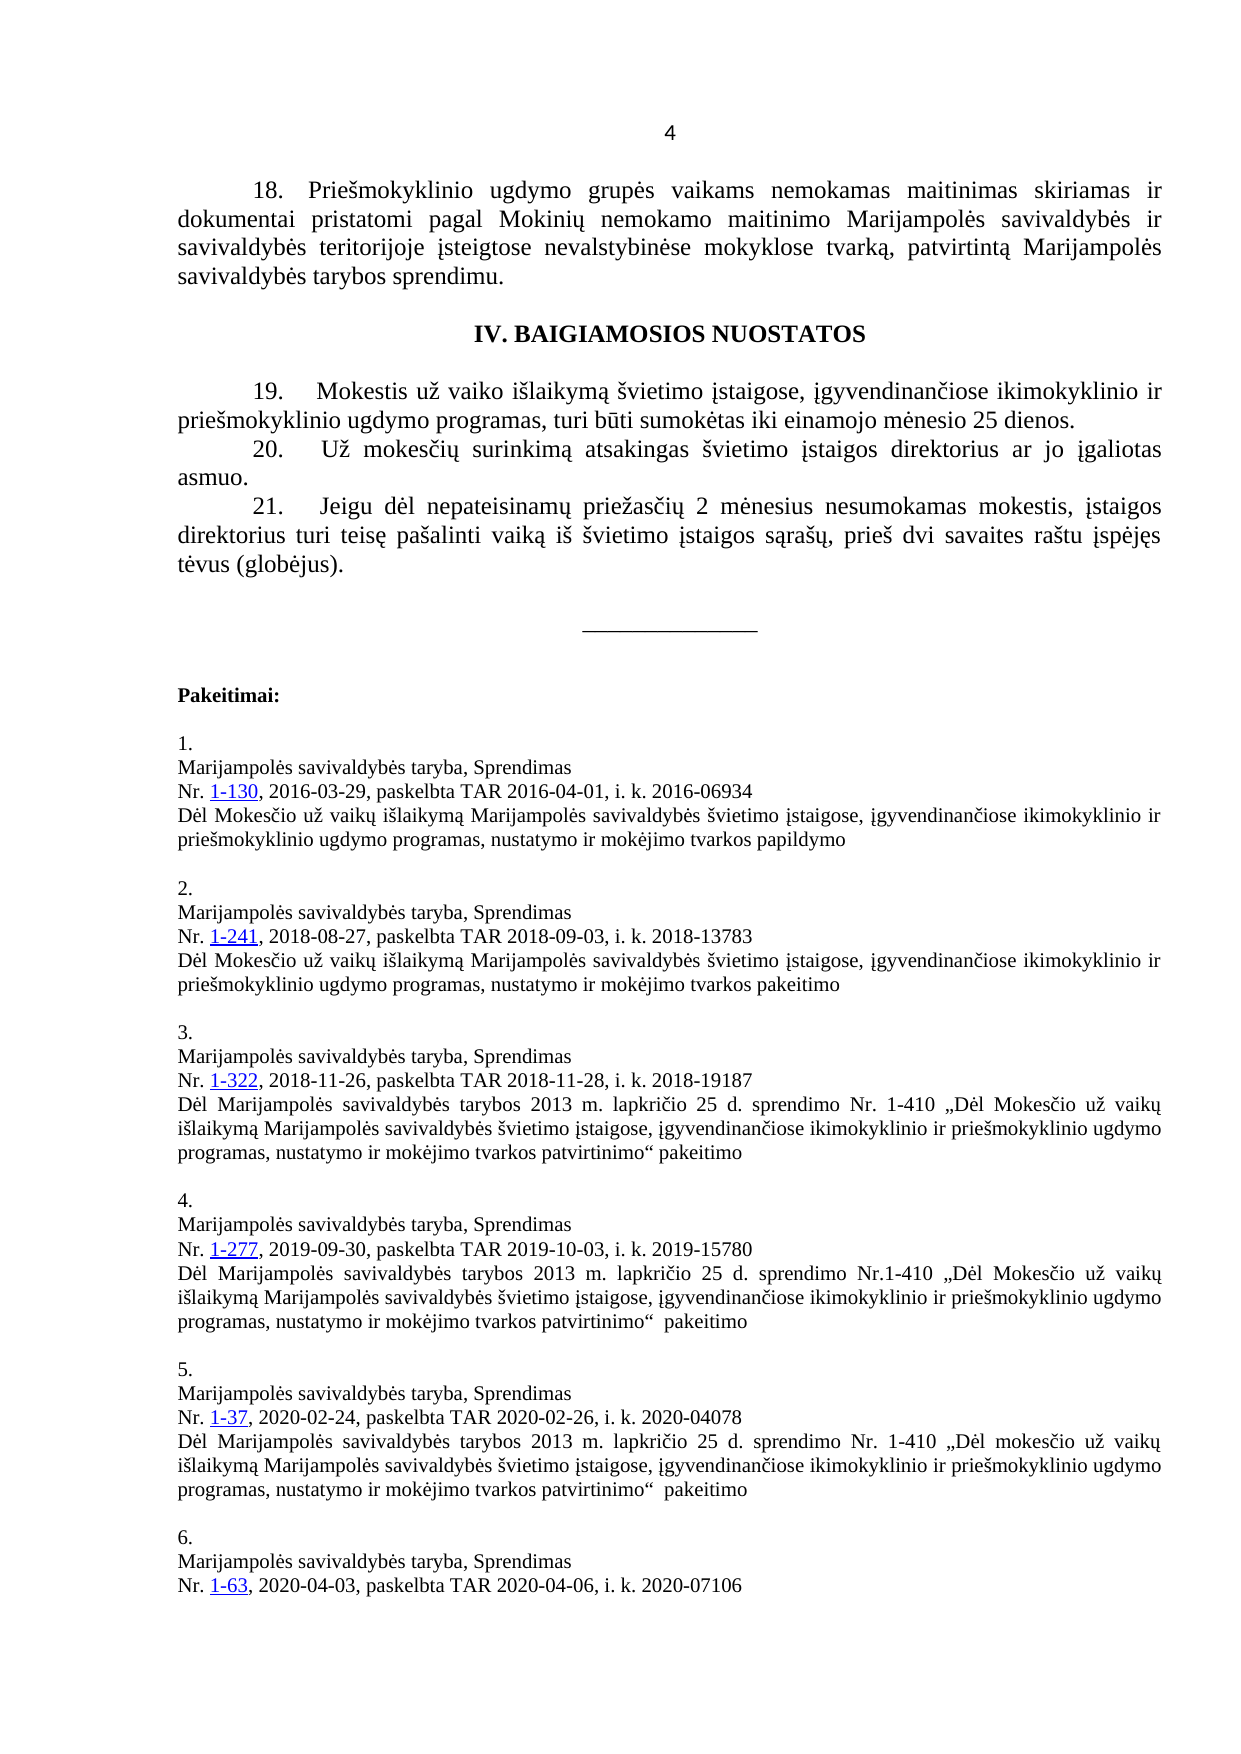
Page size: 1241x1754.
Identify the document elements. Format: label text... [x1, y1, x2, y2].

text Nr. 1-322, 2018-11-26, paskelbta TAR 2018-11-28, i. k. 2018-19187 [177, 1068, 1162, 1092]
text Marijampolės savivaldybės taryba, Sprendimas [177, 899, 1162, 924]
text ______________ [177, 606, 1162, 635]
text Pakeitimai: [177, 683, 1162, 707]
text 18. Priešmokyklinio ugdymo grupės vaikams nemokamas maitinimas skiriamas ir dokumentai pristatomi pagal Mokinių nemokamo maitinimo Marijampolės savivaldybės ir savivaldybės teritorijoje įsteigtose nevalstybinėse mokyklose tvarką, patvirtintą Marijampolės savivaldybės tarybos sprendimu. [177, 175, 1162, 290]
text Dėl Mokesčio už vaikų išlaikymą Marijampolės savivaldybės švietimo įstaigose, įgyvendinančiose ikimokyklinio ir priešmokyklinio ugdymo programas, nustatymo ir mokėjimo tvarkos pakeitimo [177, 948, 1162, 996]
text Marijampolės savivaldybės taryba, Sprendimas [177, 1381, 1162, 1405]
text 1. [177, 731, 1162, 755]
text Marijampolės savivaldybės taryba, Sprendimas [177, 1044, 1162, 1068]
text Marijampolės savivaldybės taryba, Sprendimas [177, 1212, 1162, 1236]
text Marijampolės savivaldybės taryba, Sprendimas [177, 755, 1162, 779]
text Dėl Marijampolės savivaldybės tarybos 2013 m. lapkričio 25 d. sprendimo Nr.1-410 „Dėl Mokesčio už vaikų išlaikymą Marijampolės savivaldybės švietimo įstaigose, įgyvendinančiose ikimokyklinio ir priešmokyklinio ugdymo programas, nustatymo ir mokėjimo tvarkos patvirtinimo“ pakeitimo [177, 1261, 1162, 1333]
text 20. Už mokesčių surinkimą atsakingas švietimo įstaigos direktorius ar jo įgaliotas asmuo. [177, 434, 1162, 491]
text Nr. 1-37, 2020-02-24, paskelbta TAR 2020-02-26, i. k. 2020-04078 [177, 1405, 1162, 1429]
text 3. [177, 1020, 1162, 1044]
text Dėl Mokesčio už vaikų išlaikymą Marijampolės savivaldybės švietimo įstaigose, įgyvendinančiose ikimokyklinio ir priešmokyklinio ugdymo programas, nustatymo ir mokėjimo tvarkos papildymo [177, 803, 1162, 851]
text 19. Mokestis už vaiko išlaikymą švietimo įstaigose, įgyvendinančiose ikimokyklinio ir priešmokyklinio ugdymo programas, turi būti sumokėtas iki einamojo mėnesio 25 dienos. [177, 376, 1162, 434]
text Marijampolės savivaldybės taryba, Sprendimas [177, 1549, 1162, 1573]
text Nr. 1-241, 2018-08-27, paskelbta TAR 2018-09-03, i. k. 2018-13783 [177, 924, 1162, 948]
text 5. [177, 1357, 1162, 1381]
text 6. [177, 1525, 1162, 1549]
text Nr. 1-277, 2019-09-30, paskelbta TAR 2019-10-03, i. k. 2019-15780 [177, 1236, 1162, 1261]
text Dėl Marijampolės savivaldybės tarybos 2013 m. lapkričio 25 d. sprendimo Nr. 1-410 „Dėl mokesčio už vaikų išlaikymą Marijampolės savivaldybės švietimo įstaigose, įgyvendinančiose ikimokyklinio ir priešmokyklinio ugdymo programas, nustatymo ir mokėjimo tvarkos patvirtinimo“ pakeitimo [177, 1429, 1162, 1501]
text 4. [177, 1188, 1162, 1212]
text 21. Jeigu dėl nepateisinamų priežasčių 2 mėnesius nesumokamas mokestis, įstaigos direktorius turi teisę pašalinti vaiką iš švietimo įstaigos sąrašų, prieš dvi savaites raštu įspėjęs tėvus (globėjus). [177, 491, 1162, 577]
text 2. [177, 876, 1162, 899]
text Nr. 1-63, 2020-04-03, paskelbta TAR 2020-04-06, i. k. 2020-07106 [177, 1573, 1162, 1597]
text Dėl Marijampolės savivaldybės tarybos 2013 m. lapkričio 25 d. sprendimo Nr. 1-410 „Dėl Mokesčio už vaikų išlaikymą Marijampolės savivaldybės švietimo įstaigose, įgyvendinančiose ikimokyklinio ir priešmokyklinio ugdymo programas, nustatymo ir mokėjimo tvarkos patvirtinimo“ pakeitimo [177, 1092, 1162, 1164]
text IV. BAIGIAMOSIOS NUOSTATOS [177, 319, 1162, 347]
text Nr. 1-130, 2016-03-29, paskelbta TAR 2016-04-01, i. k. 2016-06934 [177, 779, 1162, 803]
